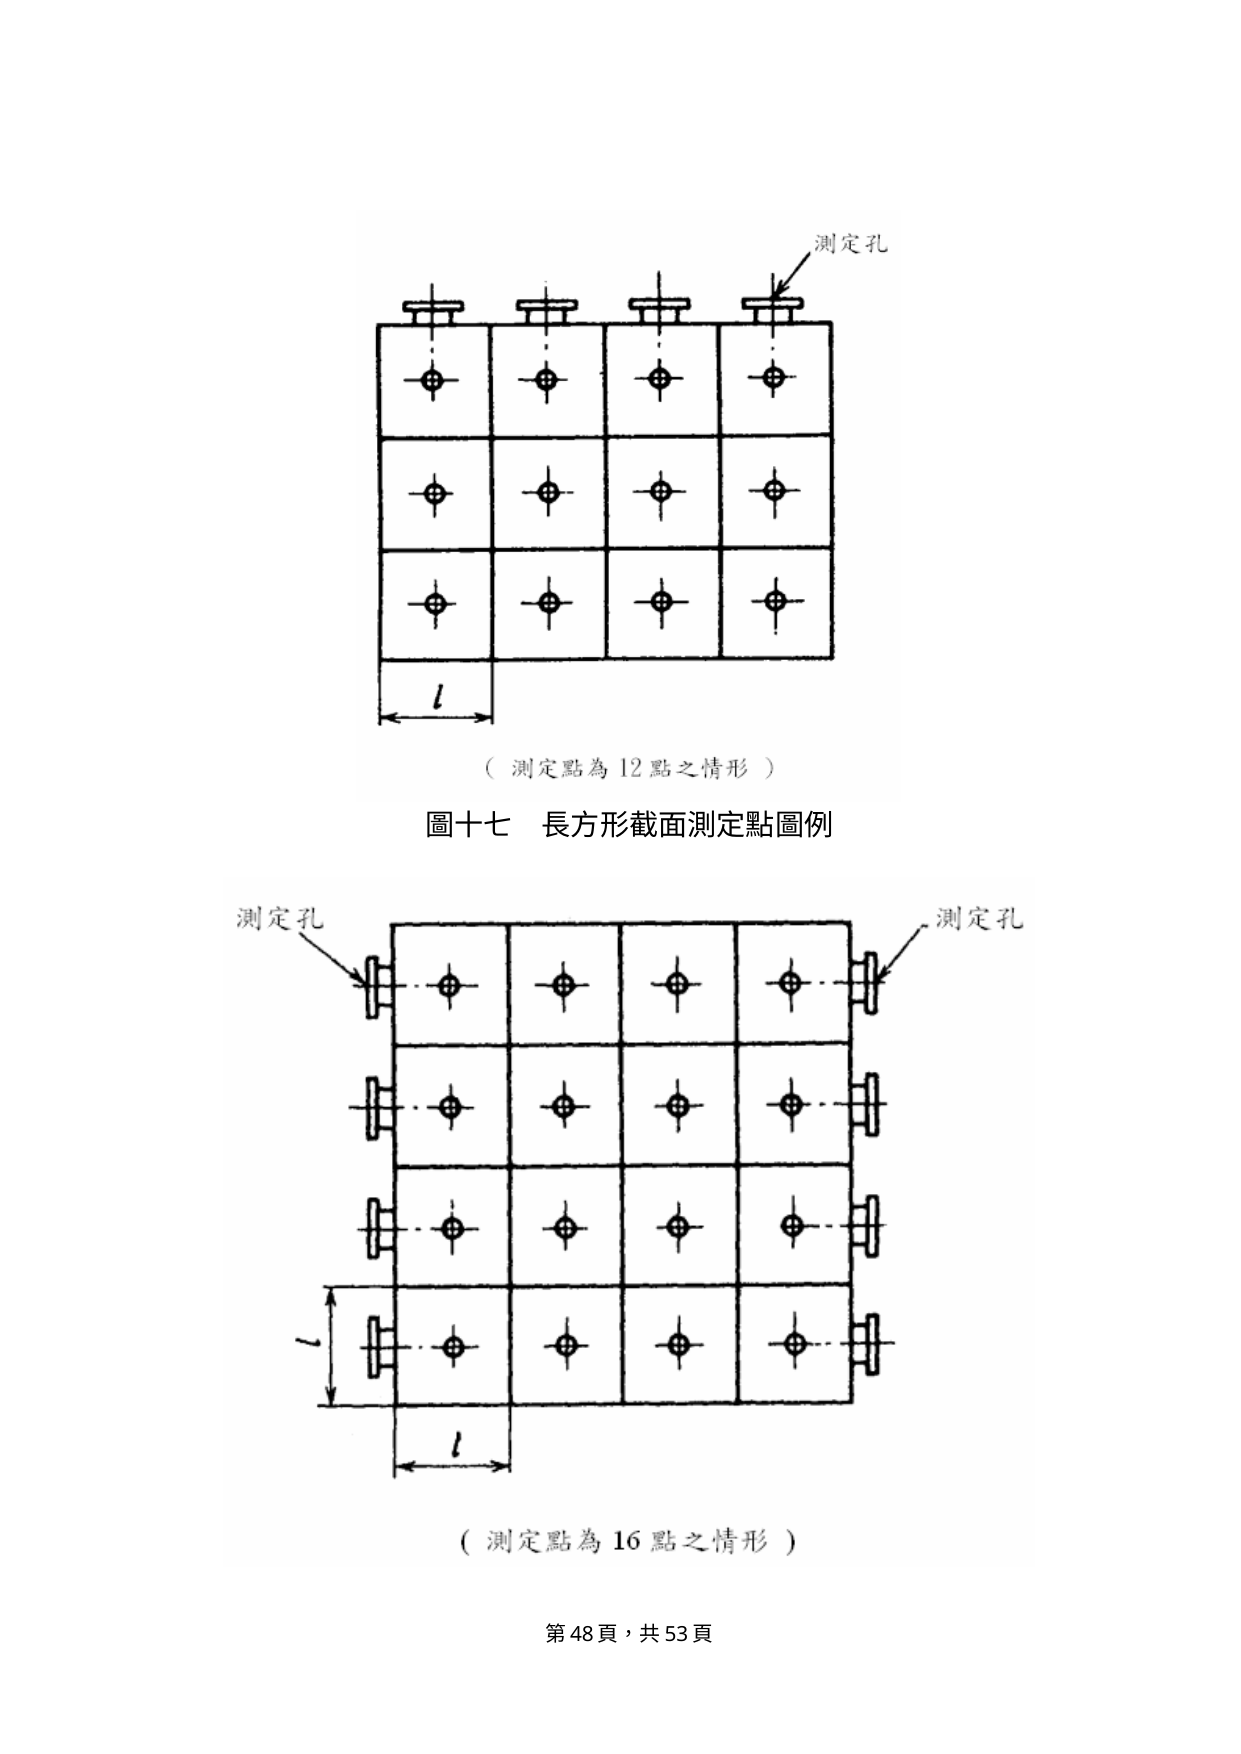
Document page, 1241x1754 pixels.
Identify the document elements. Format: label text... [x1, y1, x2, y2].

picture [222, 877, 1036, 1567]
picture [355, 210, 901, 802]
text 圖十七 長方形截面測定點圖例 [165, 801, 1092, 844]
